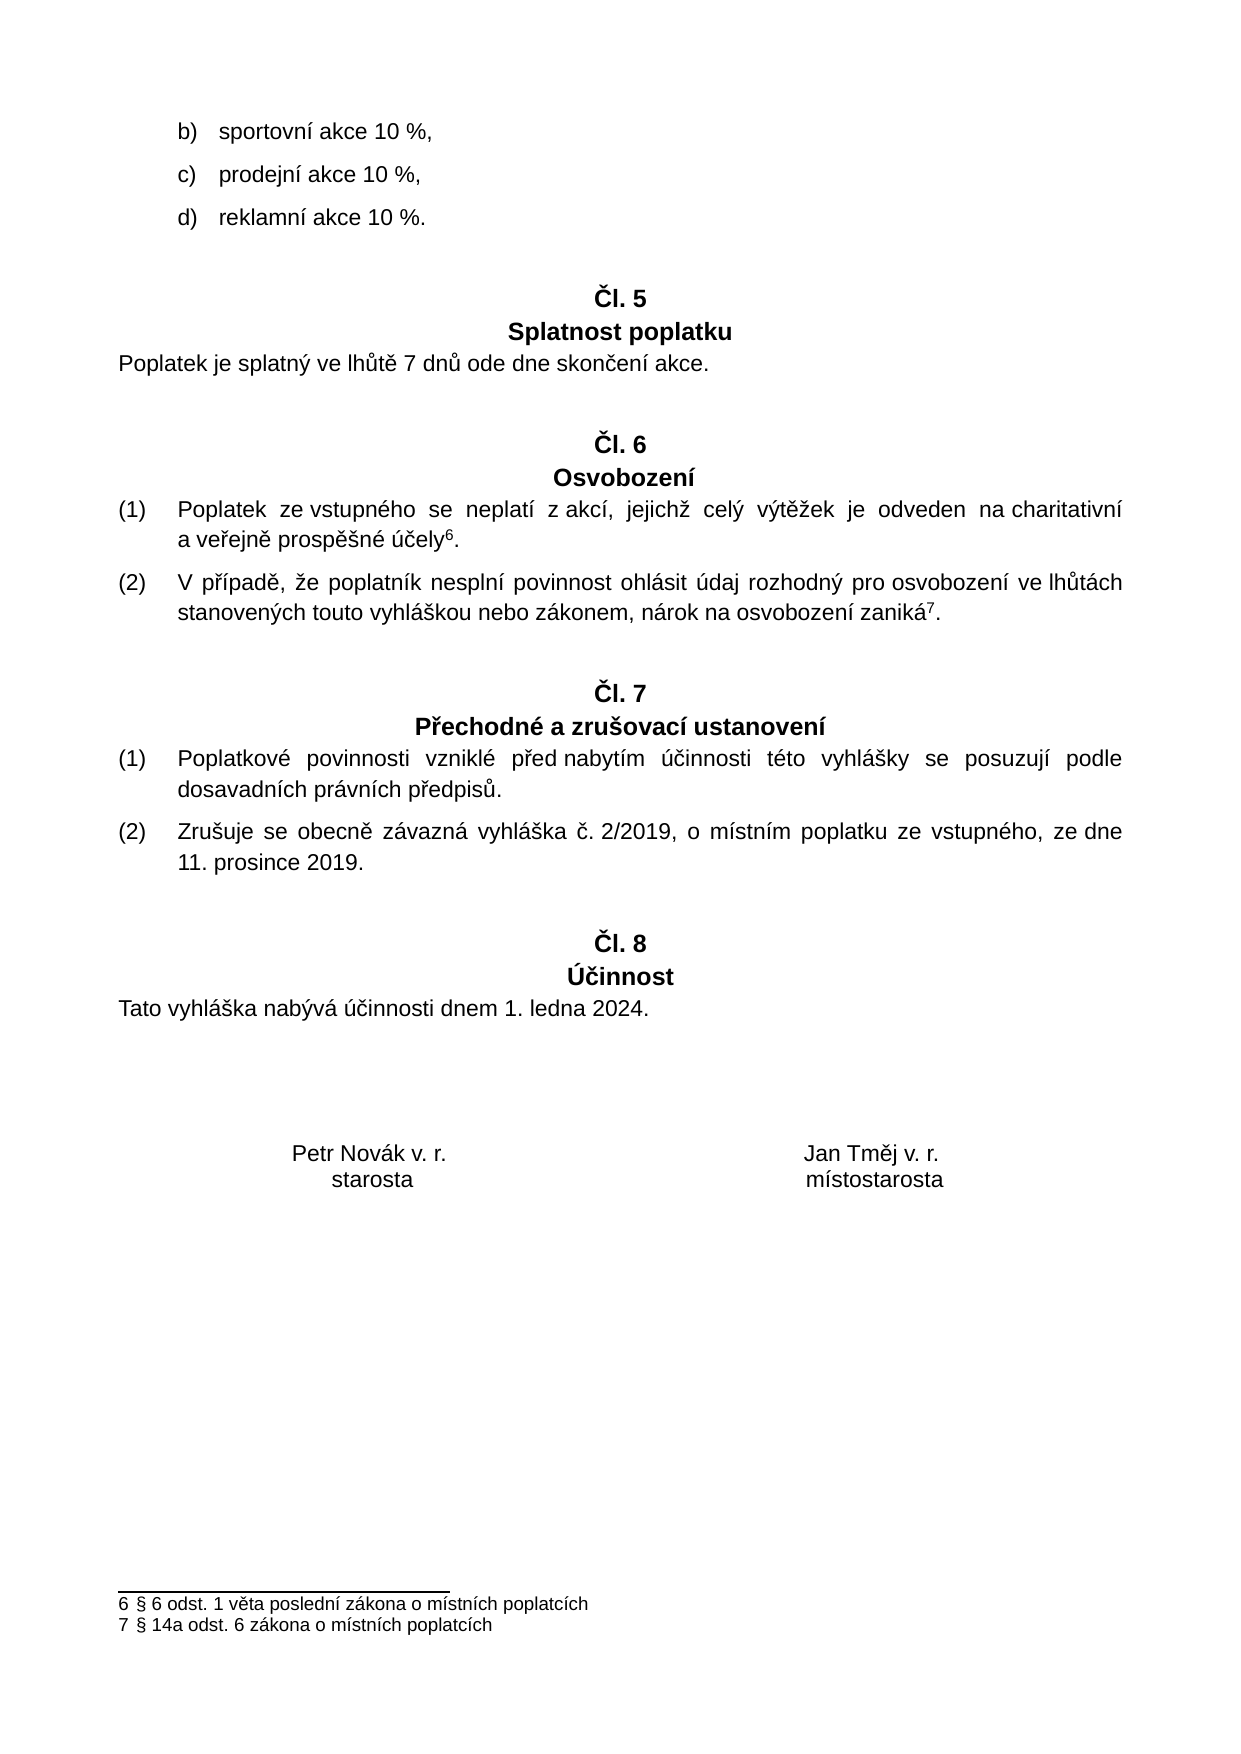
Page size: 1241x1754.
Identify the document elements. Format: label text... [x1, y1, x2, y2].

subtitle Čl. 5 Splatnost poplatku [118, 284, 1122, 346]
list sportovní akce 10 %, [177, 118, 1122, 144]
list § 6 odst. 1 věta poslední zákona o místních poplatcích [118, 1592, 1122, 1614]
table_header Petr Novák v. r. starosta [118, 1080, 620, 1198]
subtitle Čl. 7 Přechodné a zrušovací ustanovení [118, 679, 1122, 741]
list Zrušuje se obecně závazná vyhláška č. 2/2019, o místním poplatku ze vstupného, ze dne 11. prosince 2019. [118, 818, 1122, 875]
table_header Jan Tměj v. r. místostarosta [620, 1080, 1122, 1198]
list prodejní akce 10 %, [177, 161, 1122, 187]
subtitle Čl. 6 Osvobození [118, 430, 1122, 492]
table_cell [118, 1198, 620, 1316]
list Poplatek ze vstupného se neplatí z akcí, jejichž celý výtěžek je odveden na charitativní a veřejně prospěšné účely. [118, 496, 1122, 553]
text Tato vyhláška nabývá účinnosti dnem 1. ledna 2024. [118, 995, 1122, 1021]
list Poplatkové povinnosti vzniklé před nabytím účinnosti této vyhlášky se posuzují podle dosavadních právních předpisů. [118, 745, 1122, 802]
list V případě, že poplatník nesplní povinnost ohlásit údaj rozhodný pro osvobození ve lhůtách stanovených touto vyhláškou nebo zákonem, nárok na osvobození zaniká. [118, 569, 1122, 626]
table_cell [620, 1198, 1122, 1316]
text Poplatek je splatný ve lhůtě 7 dnů ode dne skončení akce. [118, 350, 1122, 376]
subtitle Čl. 8 Účinnost [118, 929, 1122, 991]
list reklamní akce 10 %. [177, 203, 1122, 230]
list § 14a odst. 6 zákona o místních poplatcích [118, 1614, 1122, 1635]
